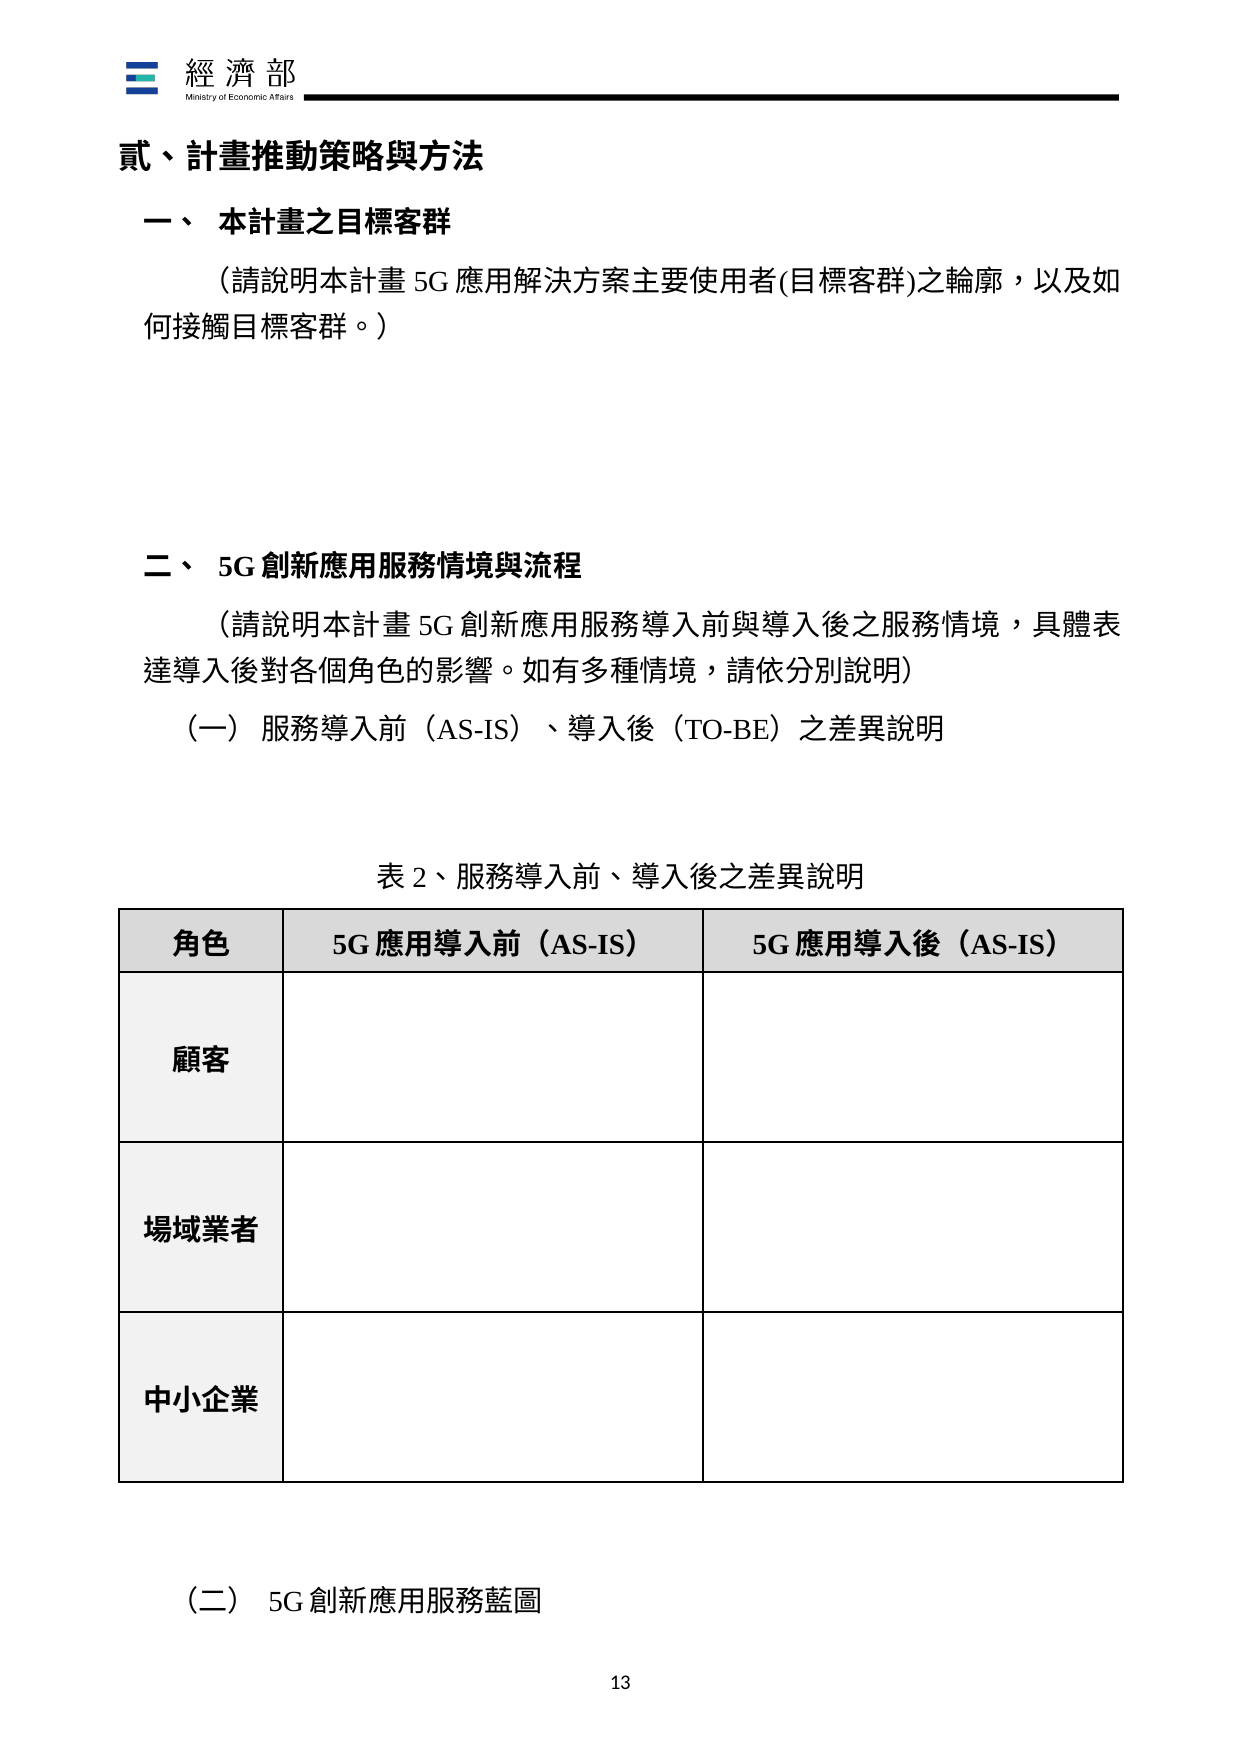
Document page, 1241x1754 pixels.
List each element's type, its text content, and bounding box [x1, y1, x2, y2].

subtitle 5G創新應用服務情境與流程 [143, 534, 1122, 586]
table_cell 顧客 [120, 973, 282, 1141]
list 服務導入前（AS-IS）、導入後（TO-BE）之差異說明 [169, 703, 1122, 749]
text 表 2、服務導入前、導入後之差異說明 [118, 853, 1122, 895]
table_cell [284, 1313, 702, 1481]
table_cell [704, 973, 1122, 1141]
subtitle 本計畫之目標客群 [143, 191, 1122, 243]
text （請說明本計畫5G應用解決方案主要使用者(目標客群)之輪廓，以及如何接觸目標客群。） [143, 255, 1122, 347]
table_header 角色 [120, 910, 282, 971]
subtitle 貳、計畫推動策略與方法 [118, 130, 1122, 178]
table_cell [284, 973, 702, 1141]
picture [118, 47, 302, 109]
table_cell 場域業者 [120, 1143, 282, 1311]
text （請說明本計畫5G創新應用服務導入前與導入後之服務情境，具體表達導入後對各個角色的影響。如有多種情境，請依分別說明） [143, 599, 1122, 691]
table_header 5G應用導入後（AS-IS） [704, 910, 1122, 971]
table_cell [284, 1143, 702, 1311]
table_cell [704, 1143, 1122, 1311]
table_cell [704, 1313, 1122, 1481]
table_cell 中小企業 [120, 1313, 282, 1481]
list 5G創新應用服務藍圖 [169, 1575, 1122, 1621]
table_header 5G應用導入前（AS-IS） [284, 910, 702, 971]
